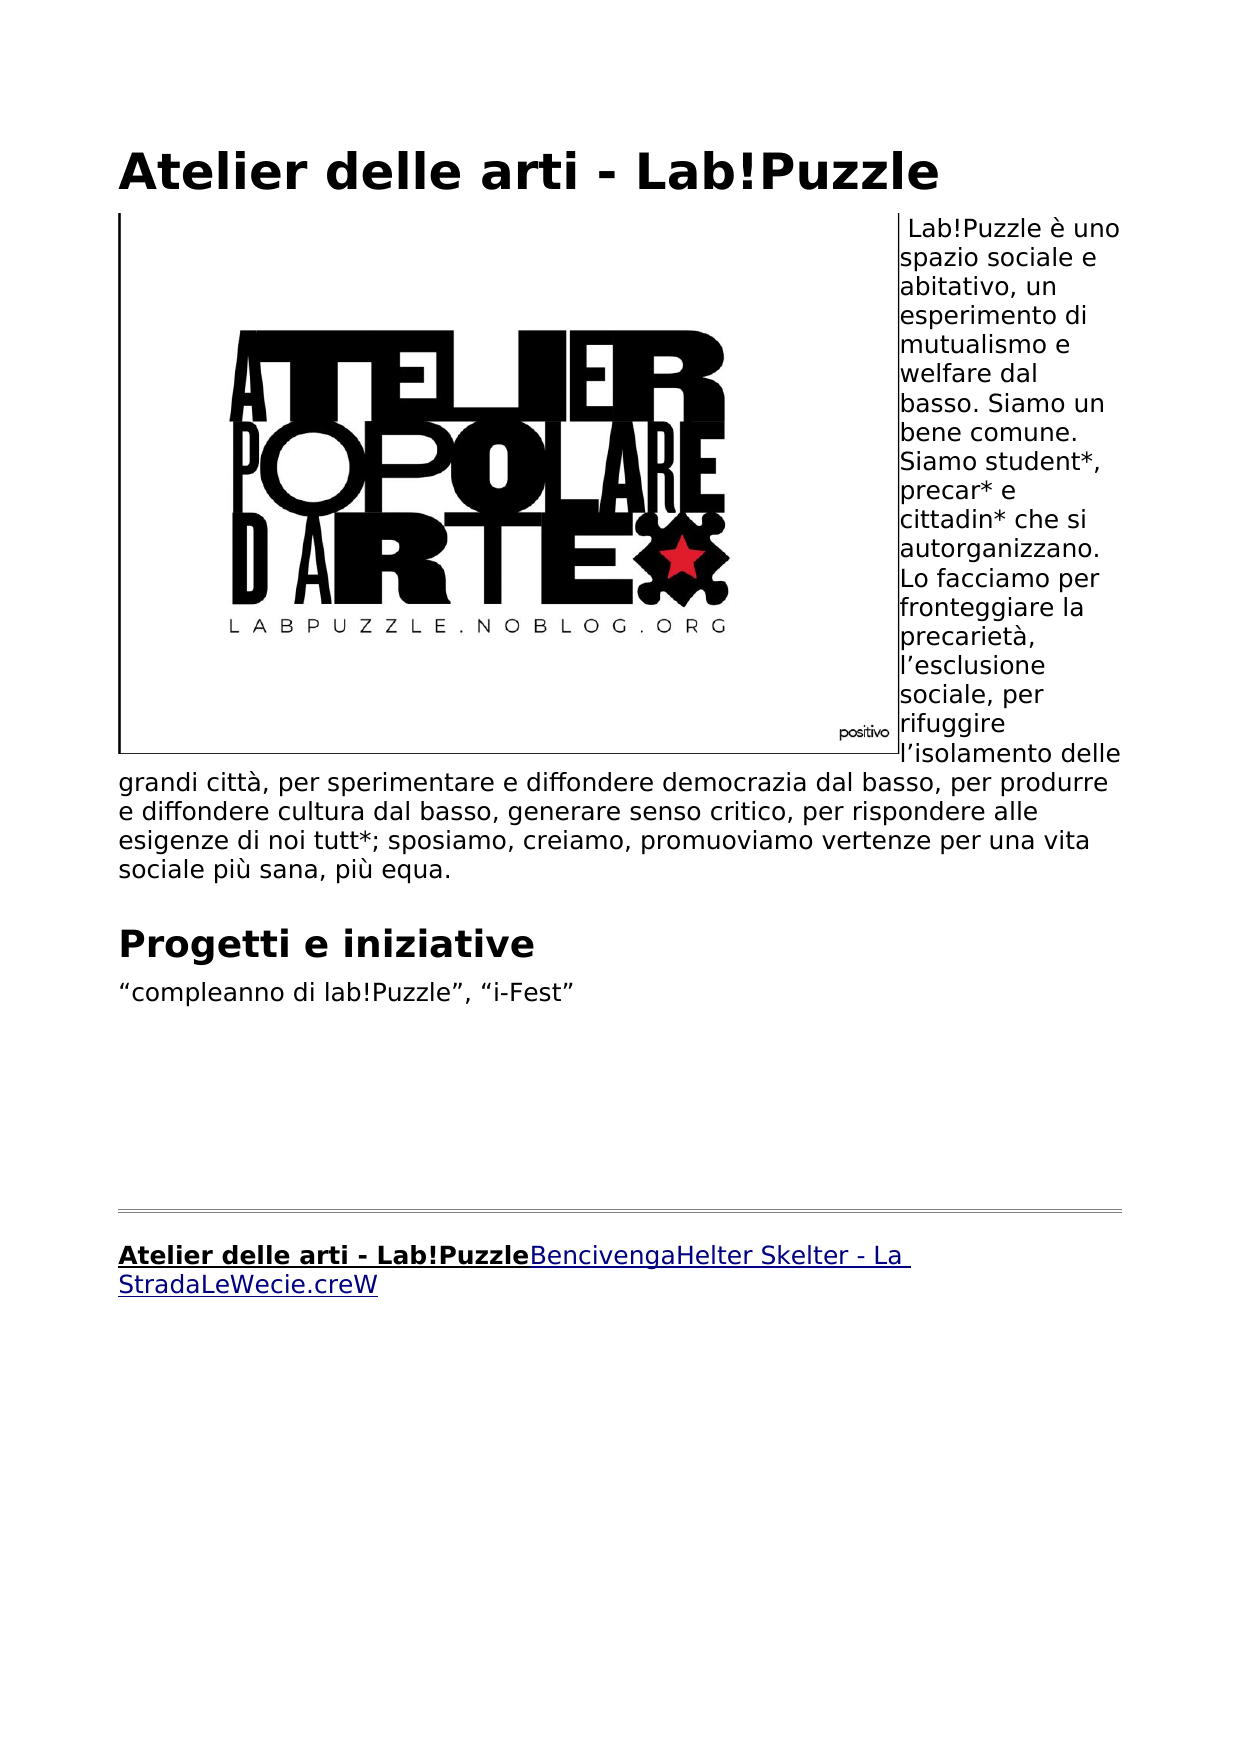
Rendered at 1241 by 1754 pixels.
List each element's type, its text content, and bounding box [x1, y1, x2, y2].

text Atelier delle arti - Lab!PuzzleBencivengaHelter Skelter - La StradaLeWecie.creW [118, 1241, 1122, 1300]
text “compleanno di lab!Puzzle”, “i-Fest” [118, 978, 1122, 1182]
picture [118, 213, 900, 754]
text Lab!Puzzle è uno spazio sociale e abitativo, un esperimento di mutualismo e welfare dal basso. Siamo un bene comune. Siamo student*, precar* e cittadin* che si autorganizzano. Lo facciamo per fronteggiare la precarietà, l’esclusione sociale, per rifuggire l’isolamento delle grandi città, per sperimentare e diffondere democrazia dal basso, per produrre e diffondere cultura dal basso, generare senso critico, per rispondere alle esigenze di noi tutt*; sposiamo, creiamo, promuoviamo vertenze per una vita sociale più sana, più equa. [118, 214, 1122, 885]
subtitle Progetti e iniziative [118, 922, 1122, 966]
subtitle Atelier delle arti - Lab!Puzzle [118, 143, 1122, 201]
